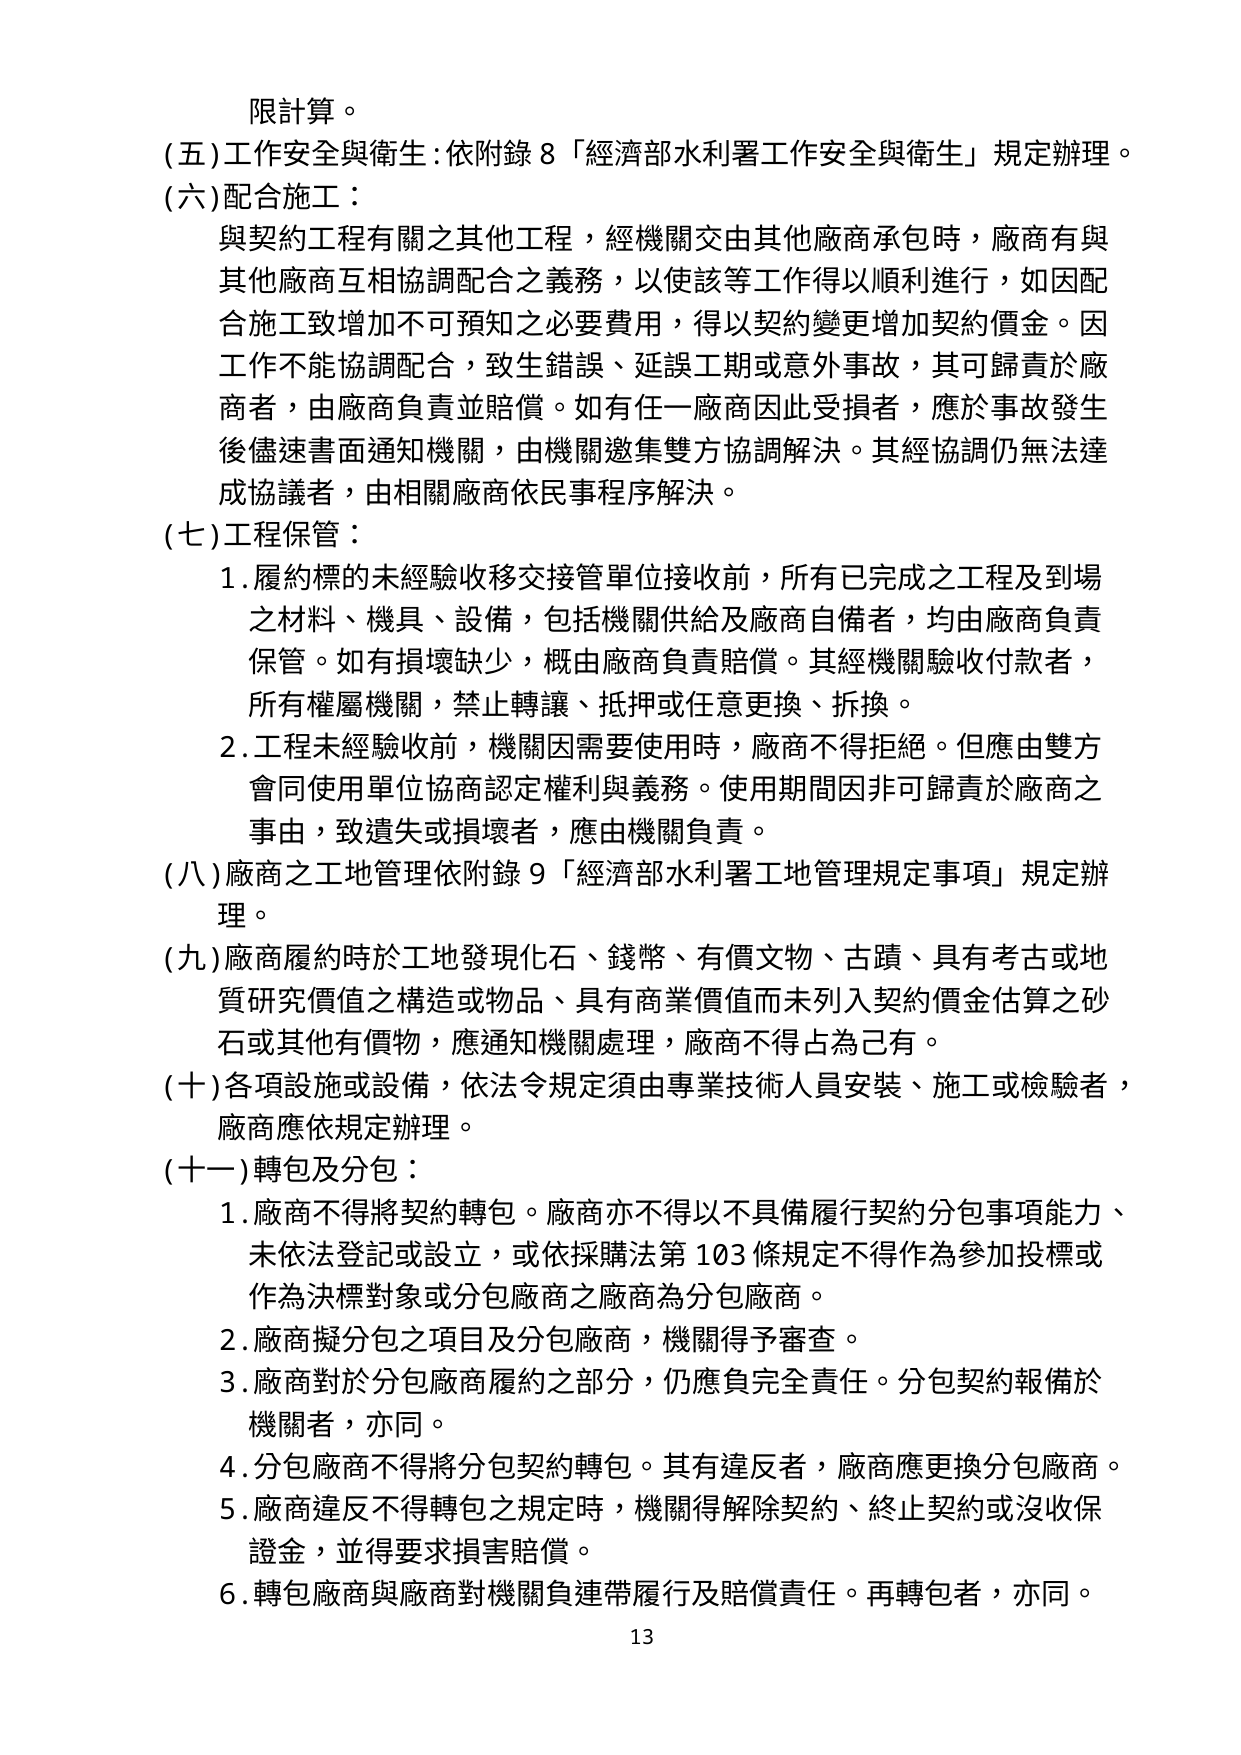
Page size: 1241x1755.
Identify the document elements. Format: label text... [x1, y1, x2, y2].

text 4.分包廠商不得將分包契約轉包。其有違反者，廠商應更換分包廠商。 [218, 1443, 1104, 1486]
text 與契約工程有關之其他工程，經機關交由其他廠商承包時，廠商有與其他廠商互相協調配合之義務，以使該等工作得以順利進行，如因配合施工致增加不可預知之必要費用，得以契約變更增加契約價金。因工作不能協調配合，致生錯誤、延誤工期或意外事故，其可歸責於廠商者，由廠商負責並賠償。如有任一廠商因此受損者，應於事故發生後儘速書面通知機關，由機關邀集雙方協調解決。其經協調仍無法達成協議者，由相關廠商依民事程序解決。 [218, 216, 1110, 512]
text (八)廠商之工地管理依附錄9「經濟部水利署工地管理規定事項」規定辦理。 [159, 850, 1110, 935]
text 1.履約標的未經驗收移交接管單位接收前，所有已完成之工程及到場之材料、機具、設備，包括機關供給及廠商自備者，均由廠商負責保管。如有損壞缺少，概由廠商負責賠償。其經機關驗收付款者，所有權屬機關，禁止轉讓、抵押或任意更換、拆換。 [218, 554, 1104, 723]
text (十)各項設施或設備，依法令規定須由專業技術人員安裝、施工或檢驗者，廠商應依規定辦理。 [159, 1062, 1110, 1147]
text (六)配合施工： [159, 173, 1110, 216]
text (九)廠商履約時於工地發現化石、錢幣、有價文物、古蹟、具有考古或地質研究價值之構造或物品、具有商業價值而未列入契約價金估算之砂石或其他有價物，應通知機關處理，廠商不得占為己有。 [159, 935, 1110, 1062]
text 2.廠商擬分包之項目及分包廠商，機關得予審查。 [218, 1316, 1104, 1359]
text (七)工程保管： [159, 512, 1110, 554]
text (十一)轉包及分包： [159, 1147, 1110, 1189]
text 限計算。 [218, 89, 1104, 131]
text 5.廠商違反不得轉包之規定時，機關得解除契約、終止契約或沒收保證金，並得要求損害賠償。 [218, 1486, 1104, 1570]
text 6.轉包廠商與廠商對機關負連帶履行及賠償責任。再轉包者，亦同。 [218, 1570, 1104, 1613]
text 2.工程未經驗收前，機關因需要使用時，廠商不得拒絕。但應由雙方會同使用單位協商認定權利與義務。使用期間因非可歸責於廠商之事由，致遺失或損壞者，應由機關負責。 [218, 723, 1104, 850]
text 3.廠商對於分包廠商履約之部分，仍應負完全責任。分包契約報備於機關者，亦同。 [218, 1359, 1104, 1443]
text (五)工作安全與衛生:依附錄8「經濟部水利署工作安全與衛生」規定辦理。 [159, 131, 1110, 173]
text 1.廠商不得將契約轉包。廠商亦不得以不具備履行契約分包事項能力、未依法登記或設立，或依採購法第103條規定不得作為參加投標或作為決標對象或分包廠商之廠商為分包廠商。 [218, 1189, 1104, 1316]
